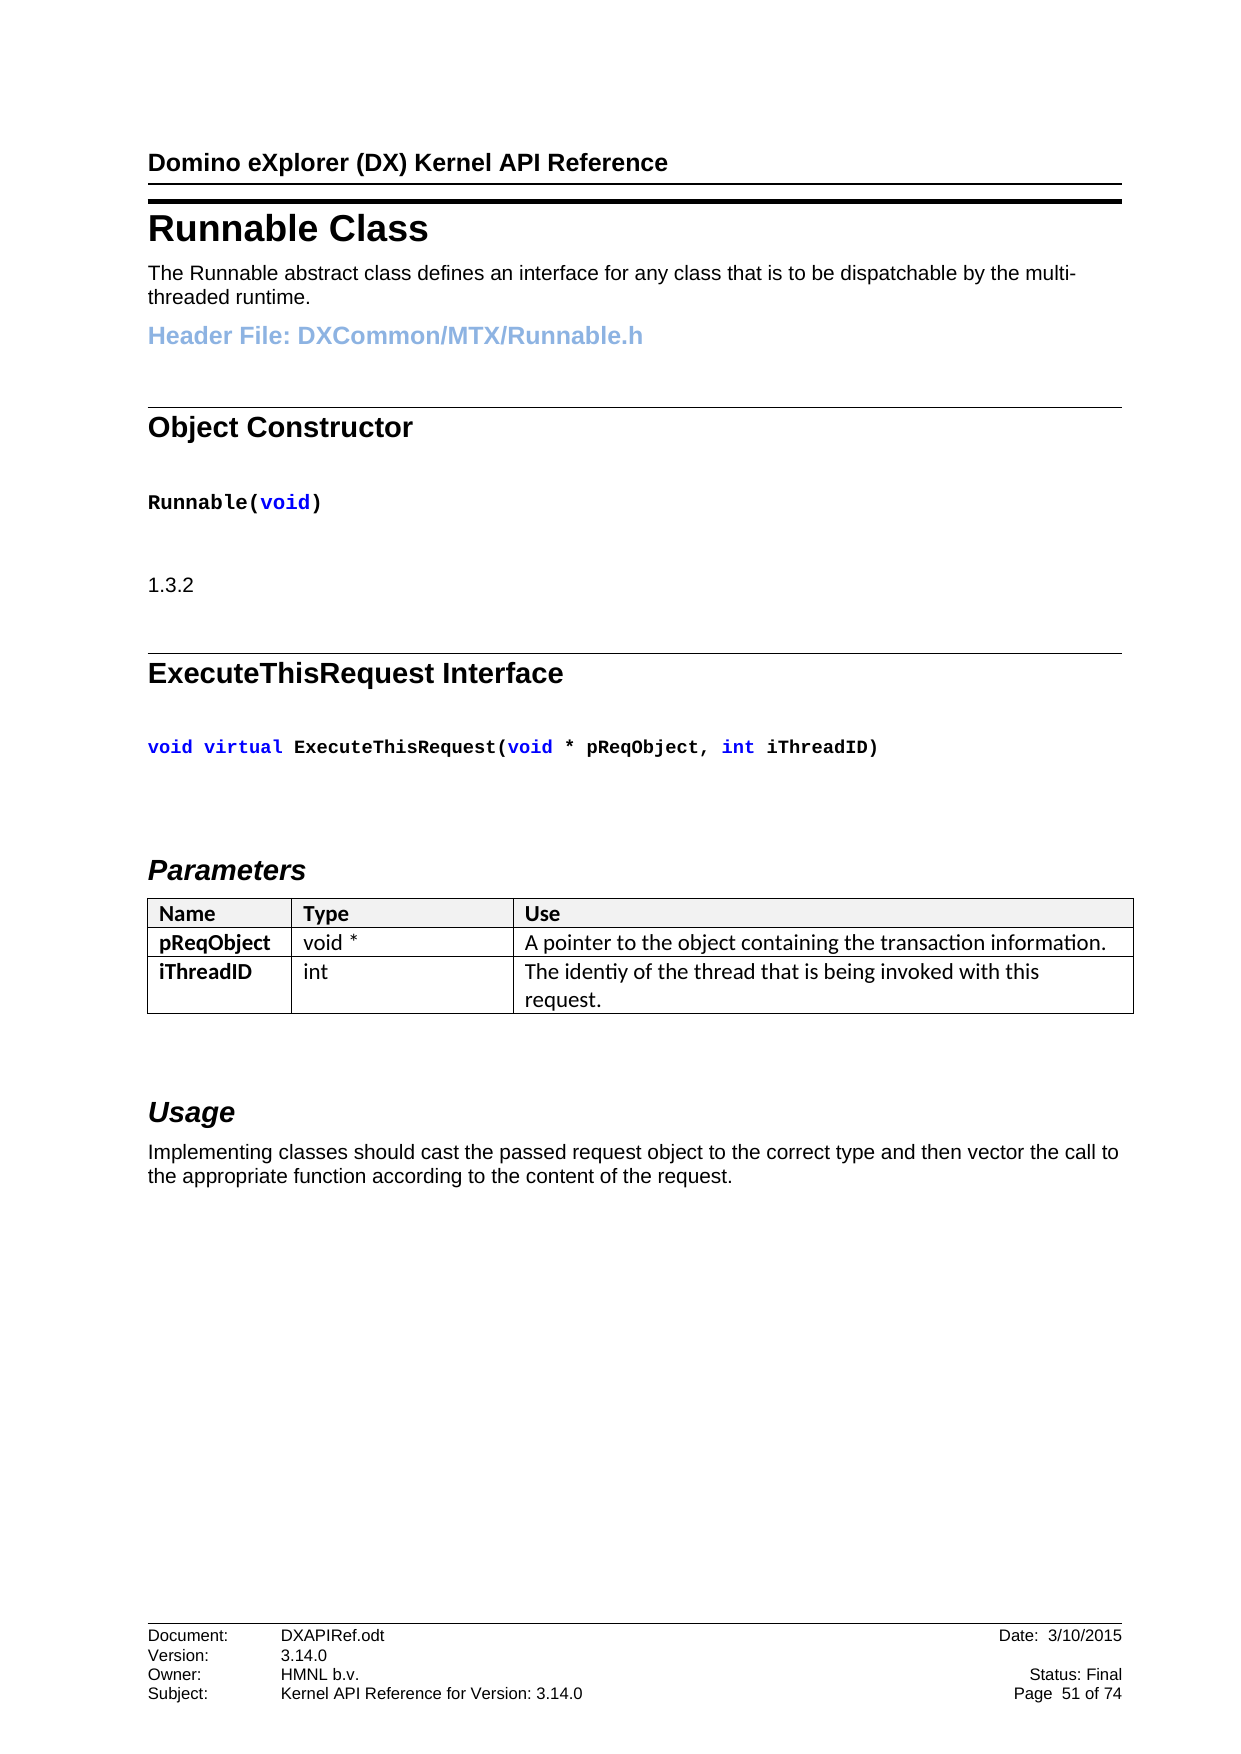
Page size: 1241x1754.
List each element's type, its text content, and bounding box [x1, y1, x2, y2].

table_cell pReqObject [148, 928, 291, 956]
subtitle Runnable Class [148, 204, 1122, 249]
text Runnable(void) [148, 492, 1122, 516]
table_cell int [292, 957, 513, 1013]
subtitle Parameters [148, 853, 1122, 886]
subtitle Usage [148, 1095, 1122, 1128]
table_header Use [514, 899, 1133, 927]
subtitle ExecuteThisRequest Interface [148, 654, 1122, 690]
table_cell void * [292, 928, 513, 956]
text Implementing classes should cast the passed request object to the correct type and then vector the call to the appropriate function according to the content of the request. [148, 1140, 1122, 1188]
text void virtual ExecuteThisRequest(void * pReqObject, int iThreadID) [148, 738, 1122, 759]
table_cell iThreadID [148, 957, 291, 1013]
text Header File: DXCommon/MTX/Runnable.h [148, 321, 1122, 350]
table_cell A pointer to the object containing the transaction information. [514, 928, 1133, 956]
table_cell The identiy of the thread that is being invoked with this request. [514, 957, 1133, 1013]
table_header Name [148, 899, 291, 927]
table_header Type [292, 899, 513, 927]
text The Runnable abstract class defines an interface for any class that is to be dispatchable by the multi-threaded runtime. [148, 261, 1122, 309]
subtitle Object Constructor [148, 408, 1122, 444]
